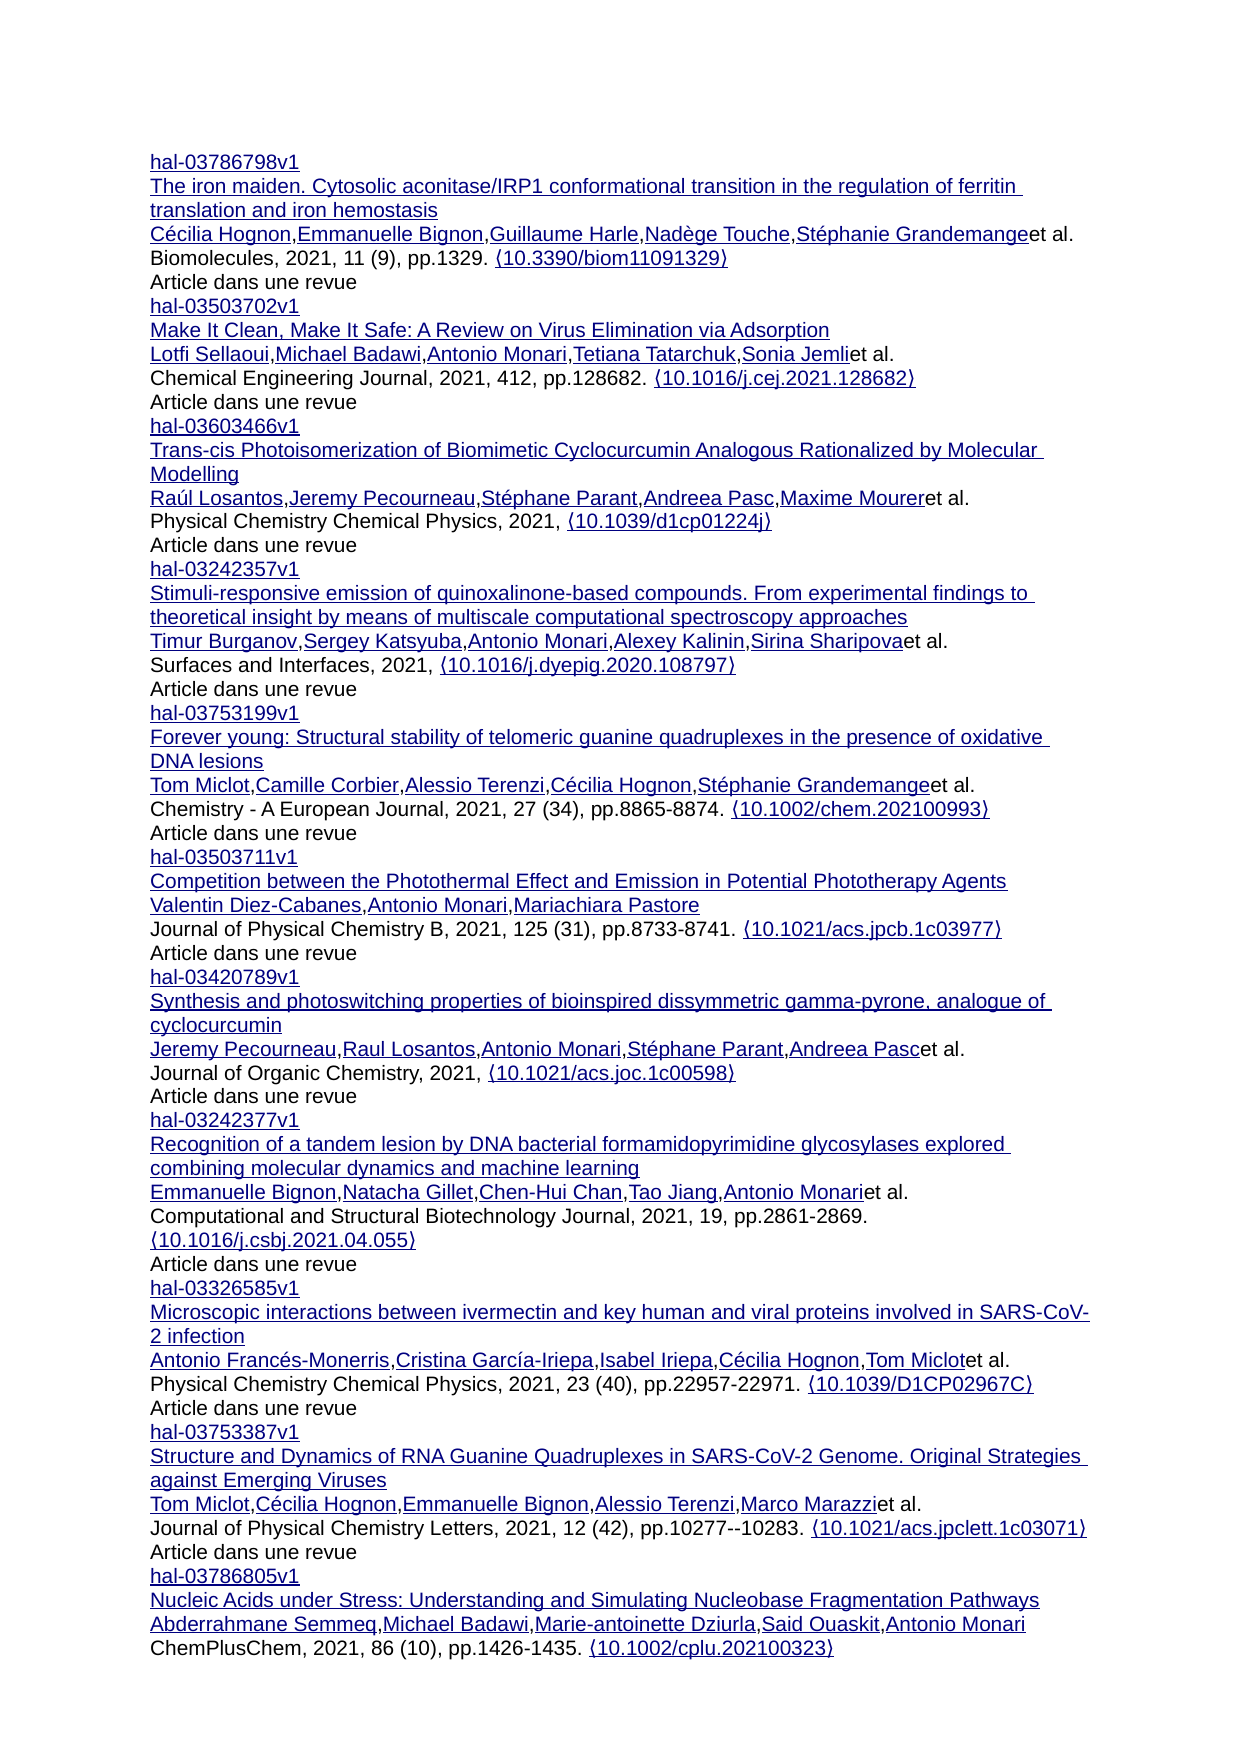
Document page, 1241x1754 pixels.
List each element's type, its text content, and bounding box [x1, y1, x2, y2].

table_cell Nucleic Acids under Stress: Understanding and Simulating Nucleobase Fragmentation Pathways Abderrahmane Semmeq,Michael Badawi,Marie‐antoinette Dziurla,Said Ouaskit,Antonio Monari ChemPlusChem, 2021, 86 (10), pp.1426-1435. ⟨10.1002/cplu.202100323⟩ [150, 1588, 1090, 1659]
table_cell Forever young: Structural stability of telomeric guanine quadruplexes in the presence of oxidative DNA lesions Tom Miclot,Camille Corbier,Alessio Terenzi,Cécilia Hognon,Stéphanie Grandemangeet al. Chemistry - A European Journal, 2021, 27 (34), pp.8865-8874. ⟨10.1002/chem.202100993⟩ Article dans une revue hal-03503711v1 [150, 725, 1090, 869]
table_cell Structure and Dynamics of RNA Guanine Quadruplexes in SARS-CoV-2 Genome. Original Strategies against Emerging Viruses Tom Miclot,Cécilia Hognon,Emmanuelle Bignon,Alessio Terenzi,Marco Marazziet al. Journal of Physical Chemistry Letters, 2021, 12 (42), pp.10277--10283. ⟨10.1021/acs.jpclett.1c03071⟩ Article dans une revue hal-03786805v1 [150, 1444, 1090, 1587]
table_cell Stimuli-responsive emission of quinoxalinone-based compounds. From experimental findings to theoretical insight by means of multiscale computational spectroscopy approaches Timur Burganov,Sergey Katsyuba,Antonio Monari,Alexey Kalinin,Sirina Sharipovaet al. Surfaces and Interfaces, 2021, ⟨10.1016/j.dyepig.2020.108797⟩ Article dans une revue hal-03753199v1 [150, 581, 1090, 725]
table_cell 2 infection Antonio Francés-Monerris,Cristina García-Iriepa,Isabel Iriepa,Cécilia Hognon,Tom Miclotet al. Physical Chemistry Chemical Physics, 2021, 23 (40), pp.22957-22971. ⟨10.1039/D1CP02967C⟩ Article dans une revue hal-03753387v1 [150, 1322, 1090, 1444]
table_cell The iron maiden. Cytosolic aconitase/IRP1 conformational transition in the regulation of ferritin translation and iron hemostasis Cécilia Hognon,Emmanuelle Bignon,Guillaume Harle,Nadège Touche,Stéphanie Grandemangeet al. Biomolecules, 2021, 11 (9), pp.1329. ⟨10.3390/biom11091329⟩ Article dans une revue hal-03503702v1 [150, 174, 1090, 318]
table_cell Make It Clean, Make It Safe: A Review on Virus Elimination via Adsorption Lotfi Sellaoui,Michael Badawi,Antonio Monari,Tetiana Tatarchuk,Sonia Jemliet al. Chemical Engineering Journal, 2021, 412, pp.128682. ⟨10.1016/j.cej.2021.128682⟩ Article dans une revue hal-03603466v1 [150, 318, 1090, 437]
table_cell Recognition of a tandem lesion by DNA bacterial formamidopyrimidine glycosylases explored combining molecular dynamics and machine learning Emmanuelle Bignon,Natacha Gillet,Chen-Hui Chan,Tao Jiang,Antonio Monariet al. Computational and Structural Biotechnology Journal, 2021, 19, pp.2861-2869. ⟨10.1016/j.csbj.2021.04.055⟩ Article dans une revue hal-03326585v1 [150, 1132, 1090, 1300]
table_cell hal-03786798v1 [150, 150, 1090, 174]
table_cell Microscopic interactions between ivermectin and key human and viral proteins involved in SARS-CoV- [150, 1300, 1090, 1321]
table_cell Competition between the Photothermal Effect and Emission in Potential Phototherapy Agents Valentin Diez-Cabanes,Antonio Monari,Mariachiara Pastore Journal of Physical Chemistry B, 2021, 125 (31), pp.8733-8741. ⟨10.1021/acs.jpcb.1c03977⟩ Article dans une revue hal-03420789v1 [150, 869, 1090, 988]
table_cell Synthesis and photoswitching properties of bioinspired dissymmetric gamma-pyrone, analogue of cyclocurcumin Jeremy Pecourneau,Raul Losantos,Antonio Monari,Stéphane Parant,Andreea Pascet al. Journal of Organic Chemistry, 2021, ⟨10.1021/acs.joc.1c00598⟩ Article dans une revue hal-03242377v1 [150, 989, 1090, 1132]
table_cell Trans-cis Photoisomerization of Biomimetic Cyclocurcumin Analogous Rationalized by Molecular Modelling Raúl Losantos,Jeremy Pecourneau,Stéphane Parant,Andreea Pasc,Maxime Moureret al. Physical Chemistry Chemical Physics, 2021, ⟨10.1039/d1cp01224j⟩ Article dans une revue hal-03242357v1 [150, 438, 1090, 581]
